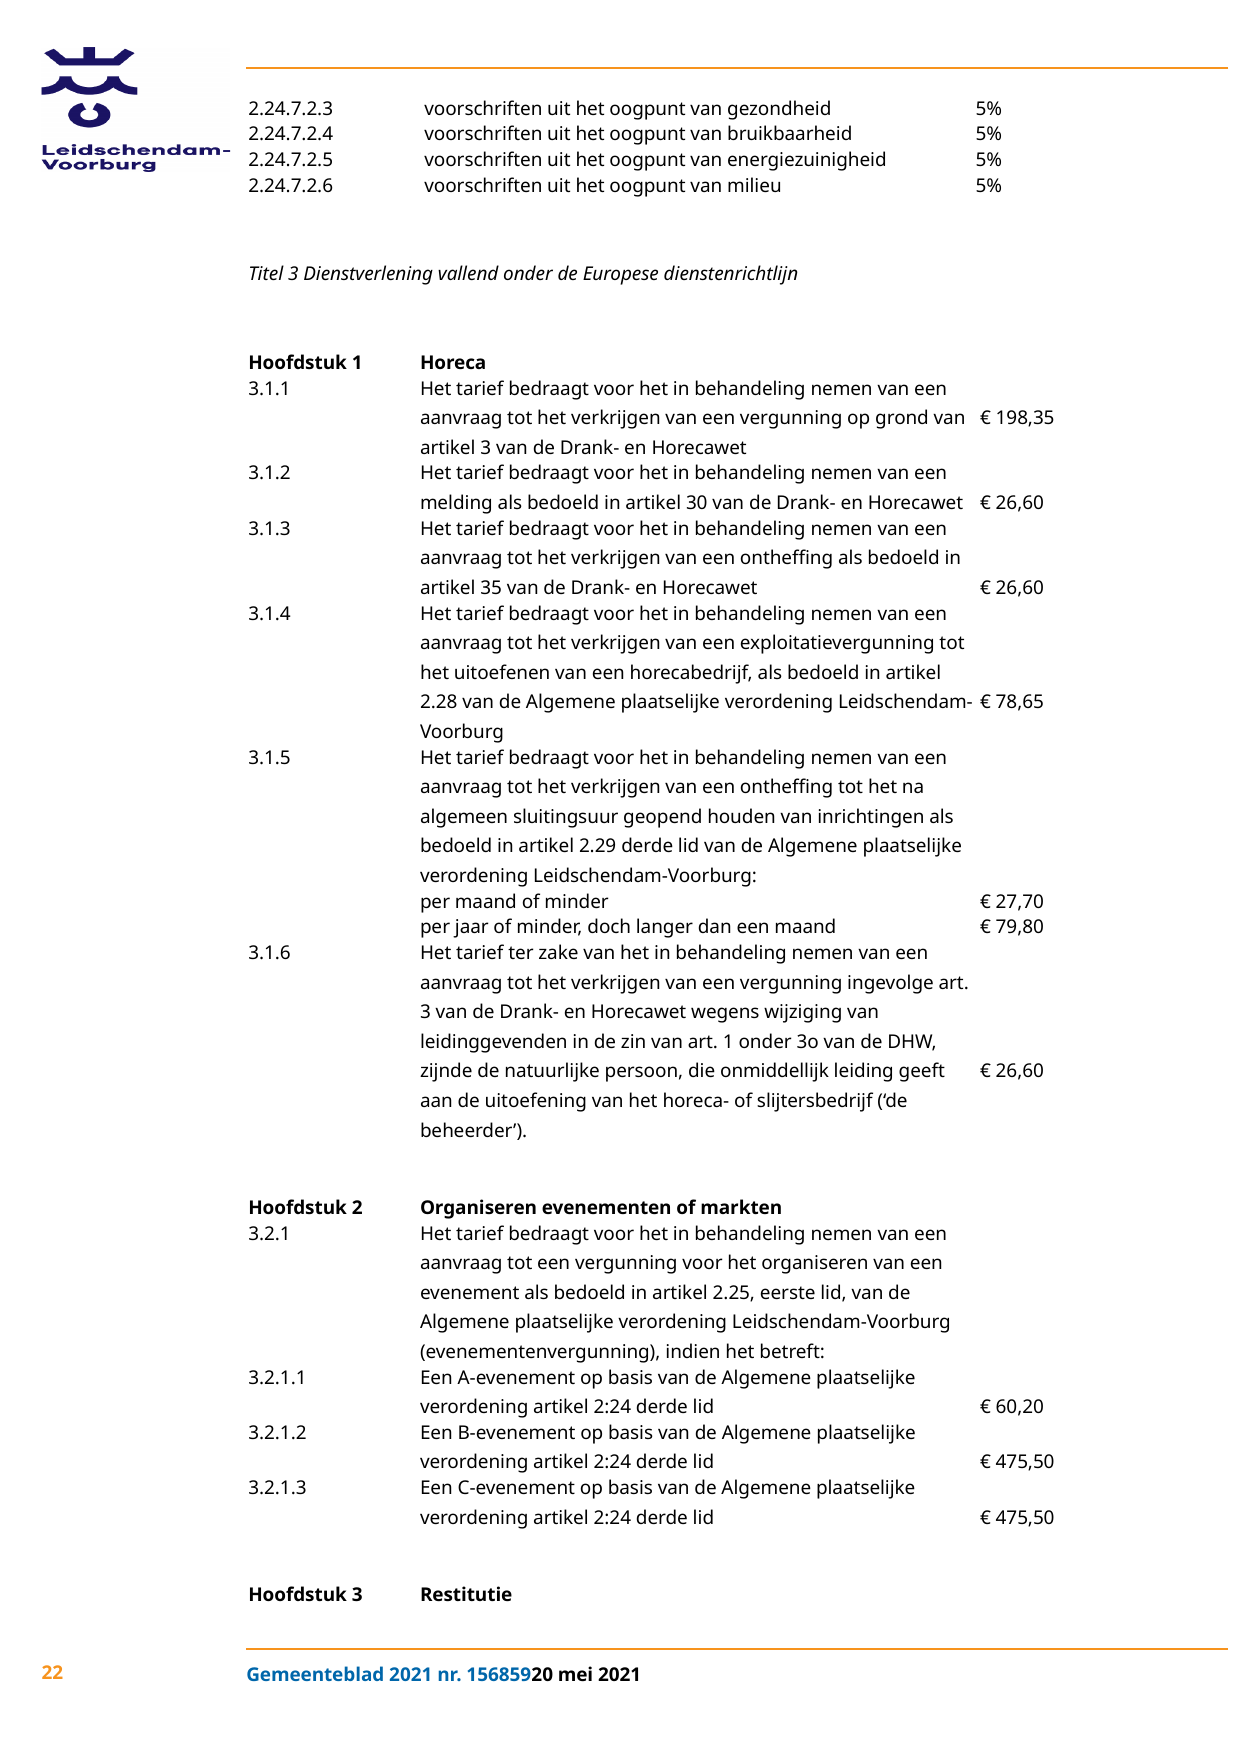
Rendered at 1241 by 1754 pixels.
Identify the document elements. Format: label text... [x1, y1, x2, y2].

table_cell € 475,50 [980, 1419, 1152, 1474]
table_cell [248, 1168, 420, 1194]
table_cell Hoofdstuk 2 [248, 1194, 420, 1220]
table_cell 3.1.2 [248, 460, 420, 515]
table_cell [980, 1556, 1152, 1581]
table_cell 3.1.6 [248, 939, 420, 1143]
table_cell 3.2.1.2 [248, 1419, 420, 1474]
table_cell 5% [975, 146, 1152, 172]
table_cell [420, 1143, 980, 1168]
table_cell Restitutie [420, 1581, 980, 1607]
table_cell [248, 888, 420, 914]
text Titel 3 Dienstverlening vallend onder de Europese dienstenrichtlijn [248, 260, 1152, 286]
table_cell € 79,80 [980, 914, 1152, 939]
table_cell € 198,35 [980, 375, 1152, 459]
table_cell Het tarief bedraagt voor het in behandeling nemen van een melding als bedoeld in artikel 30 van de Drank- en Horecawet [420, 460, 980, 515]
table_cell € 78,65 [980, 600, 1152, 744]
picture [41, 47, 231, 172]
table_cell 3.2.1.3 [248, 1475, 420, 1530]
table_cell € 26,60 [980, 460, 1152, 515]
table_cell voorschriften uit het oogpunt van energiezuinigheid [424, 146, 975, 172]
table_cell [980, 1530, 1152, 1556]
table_cell voorschriften uit het oogpunt van gezondheid [424, 95, 975, 121]
table_cell Een C-evenement op basis van de Algemene plaatselijke verordening artikel 2:24 derde lid [420, 1475, 980, 1530]
table_cell € 60,20 [980, 1364, 1152, 1419]
table_cell [980, 1581, 1152, 1607]
table_cell € 26,60 [980, 515, 1152, 600]
table_cell 5% [975, 121, 1152, 146]
table_cell Het tarief ter zake van het in behandeling nemen van een aanvraag tot het verkrijgen van een vergunning ingevolge art. 3 van de Drank- en Horecawet wegens wijziging van leidinggevenden in de zin van art. 1 onder 3o van de DHW, zijnde de natuurlijke persoon, die onmiddellijk leiding geeft aan de uitoefening van het horeca- of slijtersbedrijf (‘de beheerder’). [420, 939, 980, 1143]
table_cell 3.1.1 [248, 375, 420, 459]
table_cell 3.1.5 [248, 744, 420, 888]
table_cell € 27,70 [980, 888, 1152, 914]
table_cell 5% [975, 95, 1152, 121]
table_cell [980, 1143, 1152, 1168]
table_cell per maand of minder [420, 888, 980, 914]
table_cell [248, 1143, 420, 1168]
table_cell Hoofdstuk 3 [248, 1581, 420, 1607]
table_cell 2.24.7.2.3 [248, 95, 424, 121]
table_cell € 475,50 [980, 1475, 1152, 1530]
table_cell [248, 1556, 420, 1581]
table_cell [980, 744, 1152, 888]
table_cell Een B-evenement op basis van de Algemene plaatselijke verordening artikel 2:24 derde lid [420, 1419, 980, 1474]
table_cell 2.24.7.2.5 [248, 146, 424, 172]
table_cell [248, 914, 420, 939]
table_cell Het tarief bedraagt voor het in behandeling nemen van een aanvraag tot het verkrijgen van een ontheffing tot het na algemeen sluitingsuur geopend houden van inrichtingen als bedoeld in artikel 2.29 derde lid van de Algemene plaatselijke verordening Leidschendam-Voorburg: [420, 744, 980, 888]
table_cell [248, 1530, 420, 1556]
table_cell [420, 1530, 980, 1556]
table_cell 3.2.1 [248, 1220, 420, 1364]
table_cell 3.1.3 [248, 515, 420, 600]
table_cell 2.24.7.2.6 [248, 172, 424, 198]
table_cell voorschriften uit het oogpunt van bruikbaarheid [424, 121, 975, 146]
table_cell Het tarief bedraagt voor het in behandeling nemen van een aanvraag tot het verkrijgen van een vergunning op grond van artikel 3 van de Drank- en Horecawet [420, 375, 980, 459]
table_cell Een A-evenement op basis van de Algemene plaatselijke verordening artikel 2:24 derde lid [420, 1364, 980, 1419]
table_cell Organiseren evenementen of markten [420, 1194, 980, 1220]
table_header [980, 349, 1152, 375]
table_cell per jaar of minder, doch langer dan een maand [420, 914, 980, 939]
table_header Horeca [420, 349, 980, 375]
table_cell 3.2.1.1 [248, 1364, 420, 1419]
table_header Hoofdstuk 1 [248, 349, 420, 375]
table_cell [420, 1168, 980, 1194]
table_cell € 26,60 [980, 939, 1152, 1143]
table_cell 3.1.4 [248, 600, 420, 744]
table_cell [980, 1168, 1152, 1194]
table_cell [980, 1220, 1152, 1364]
table_cell Het tarief bedraagt voor het in behandeling nemen van een aanvraag tot het verkrijgen van een ontheffing als bedoeld in artikel 35 van de Drank- en Horecawet [420, 515, 980, 600]
table_cell Het tarief bedraagt voor het in behandeling nemen van een aanvraag tot het verkrijgen van een exploitatievergunning tot het uitoefenen van een horecabedrijf, als bedoeld in artikel 2.28 van de Algemene plaatselijke verordening Leidschendam-Voorburg [420, 600, 980, 744]
table_cell [420, 1556, 980, 1581]
table_cell 2.24.7.2.4 [248, 121, 424, 146]
table_cell Het tarief bedraagt voor het in behandeling nemen van een aanvraag tot een vergunning voor het organiseren van een evenement als bedoeld in artikel 2.25, eerste lid, van de Algemene plaatselijke verordening Leidschendam-Voorburg (evenementenvergunning), indien het betreft: [420, 1220, 980, 1364]
table_cell [980, 1194, 1152, 1220]
table_cell voorschriften uit het oogpunt van milieu [424, 172, 975, 198]
table_cell 5% [975, 172, 1152, 198]
